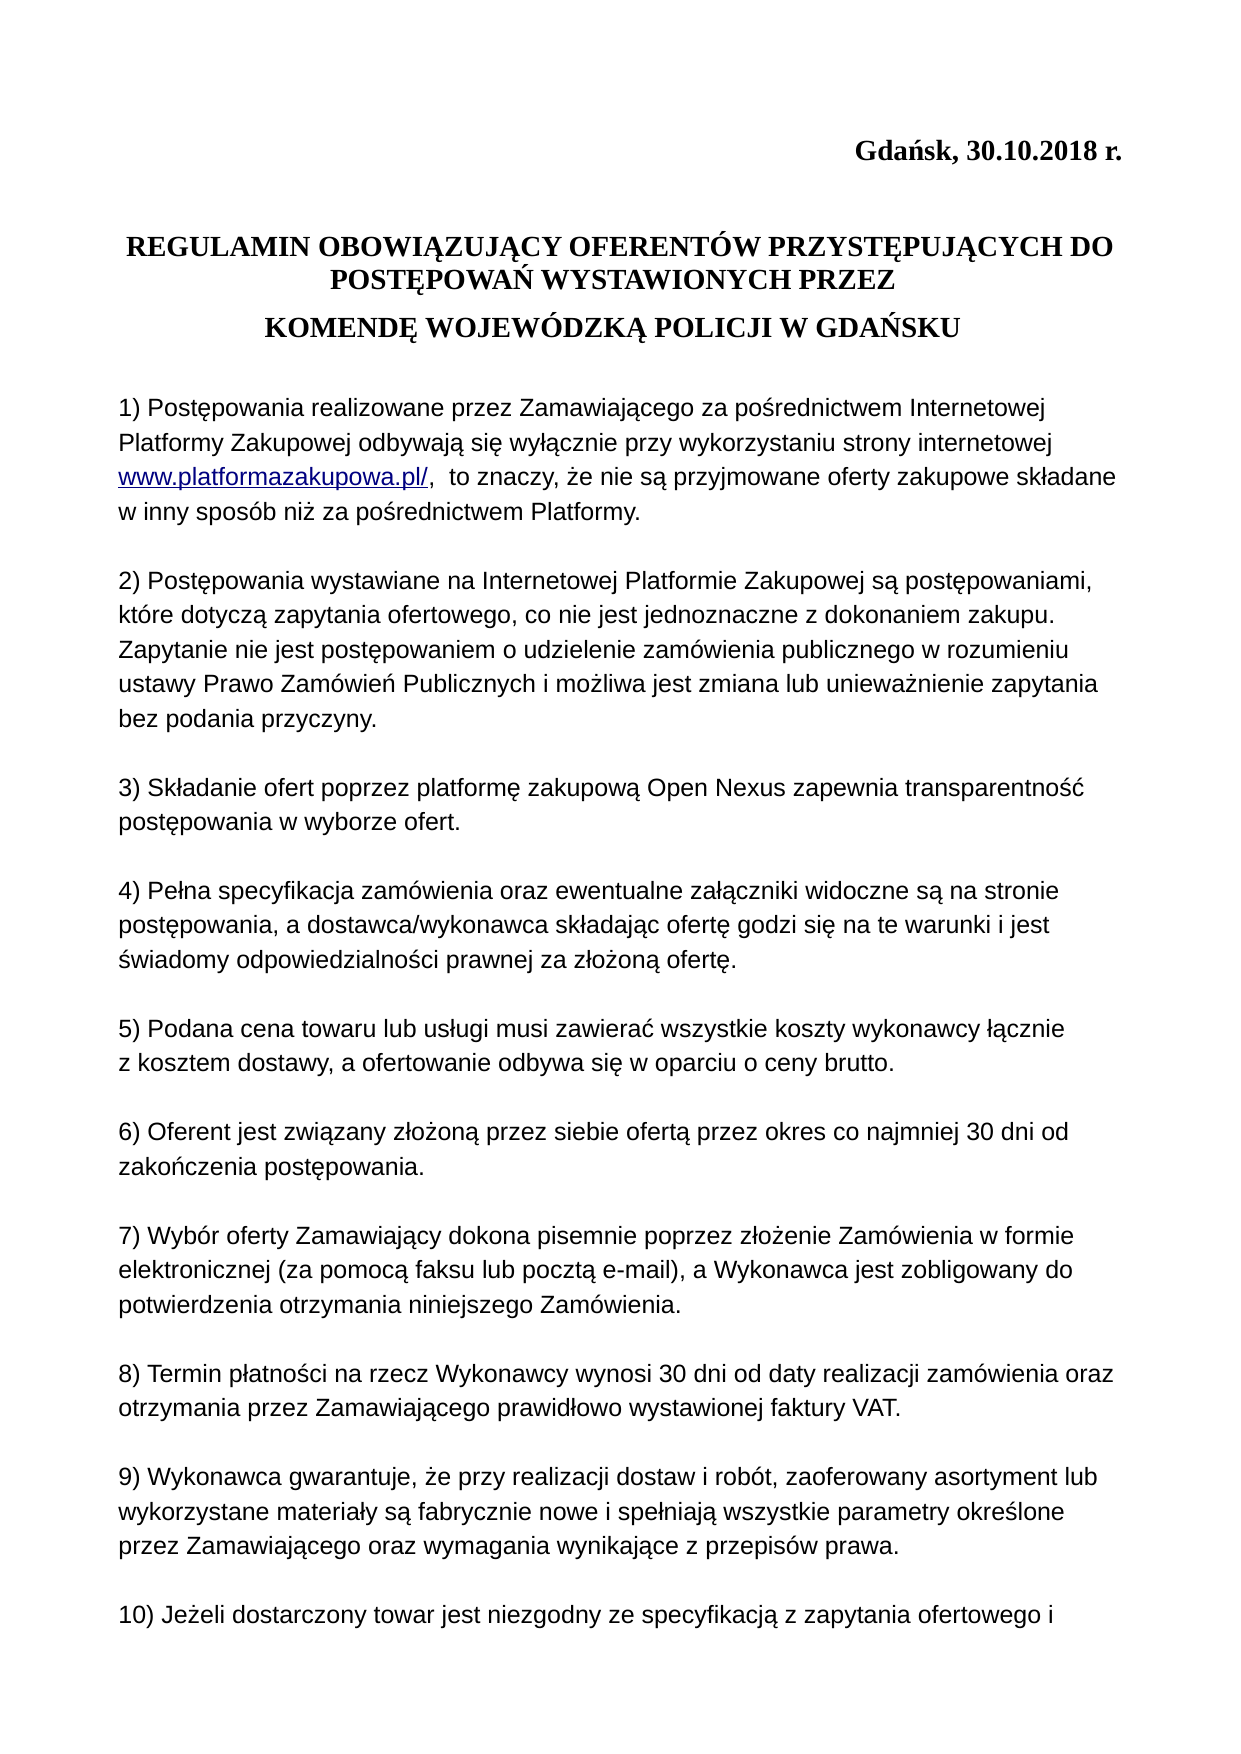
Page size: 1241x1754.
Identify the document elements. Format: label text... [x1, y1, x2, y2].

subtitle Gdańsk, 30.10.2018 r. [118, 133, 1122, 166]
subtitle REGULAMIN OBOWIĄZUJĄCY OFERENTÓW PRZYSTĘPUJĄCYCH DO POSTĘPOWAŃ WYSTAWIONYCH PRZEZ [118, 229, 1122, 296]
subtitle KOMENDĘ WOJEWÓDZKĄ POLICJI W GDAŃSKU [118, 311, 1122, 344]
text 2) Postępowania wystawiane na Internetowej Platformie Zakupowej są postępowaniami, które dotyczą zapytania ofertowego, co nie jest jednoznaczne z dokonaniem zakupu. Zapytanie nie jest postępowaniem o udzielenie zamówienia publicznego w rozumieniu ustawy Prawo Zamówień Publicznych i możliwa jest zmiana lub unieważnienie zapytania bez podania przyczyny. [118, 566, 1122, 732]
text 1) Postępowania realizowane przez Zamawiającego za pośrednictwem Internetowej Platformy Zakupowej odbywają się wyłącznie przy wykorzystaniu strony internetowej www.platformazakupowa.pl/, to znaczy, że nie są przyjmowane oferty zakupowe składane w inny sposób niż za pośrednictwem Platformy. [118, 393, 1122, 525]
text 3) Składanie ofert poprzez platformę zakupową Open Nexus zapewnia transparentność postępowania w wyborze ofert. [118, 772, 1122, 836]
text 7) Wybór oferty Zamawiający dokona pisemnie poprzez złożenie Zamówienia w formie elektronicznej (za pomocą faksu lub pocztą e-mail), a Wykonawca jest zobligowany do potwierdzenia otrzymania niniejszego Zamówienia. [118, 1221, 1122, 1318]
text 4) Pełna specyfikacja zamówienia oraz ewentualne załączniki widoczne są na stronie postępowania, a dostawca/wykonawca składając ofertę godzi się na te warunki i jest świadomy odpowiedzialności prawnej za złożoną ofertę. 5) Podana cena towaru lub usługi musi zawierać wszystkie koszty wykonawcy łącznie z kosztem dostawy, a ofertowanie odbywa się w oparciu o ceny brutto. 6) Oferent jest związany złożoną przez siebie ofertą przez okres co najmniej 30 dni od zakończenia postępowania. [118, 876, 1122, 1181]
text 8) Termin płatności na rzecz Wykonawcy wynosi 30 dni od daty realizacji zamówienia oraz otrzymania przez Zamawiającego prawidłowo wystawionej faktury VAT. 9) Wykonawca gwarantuje, że przy realizacji dostaw i robót, zaoferowany asortyment lub wykorzystane materiały są fabrycznie nowe i spełniają wszystkie parametry określone przez Zamawiającego oraz wymagania wynikające z przepisów prawa. 10) Jeżeli dostarczony towar jest niezgodny ze specyfikacją z zapytania ofertowego i [118, 1324, 1122, 1629]
